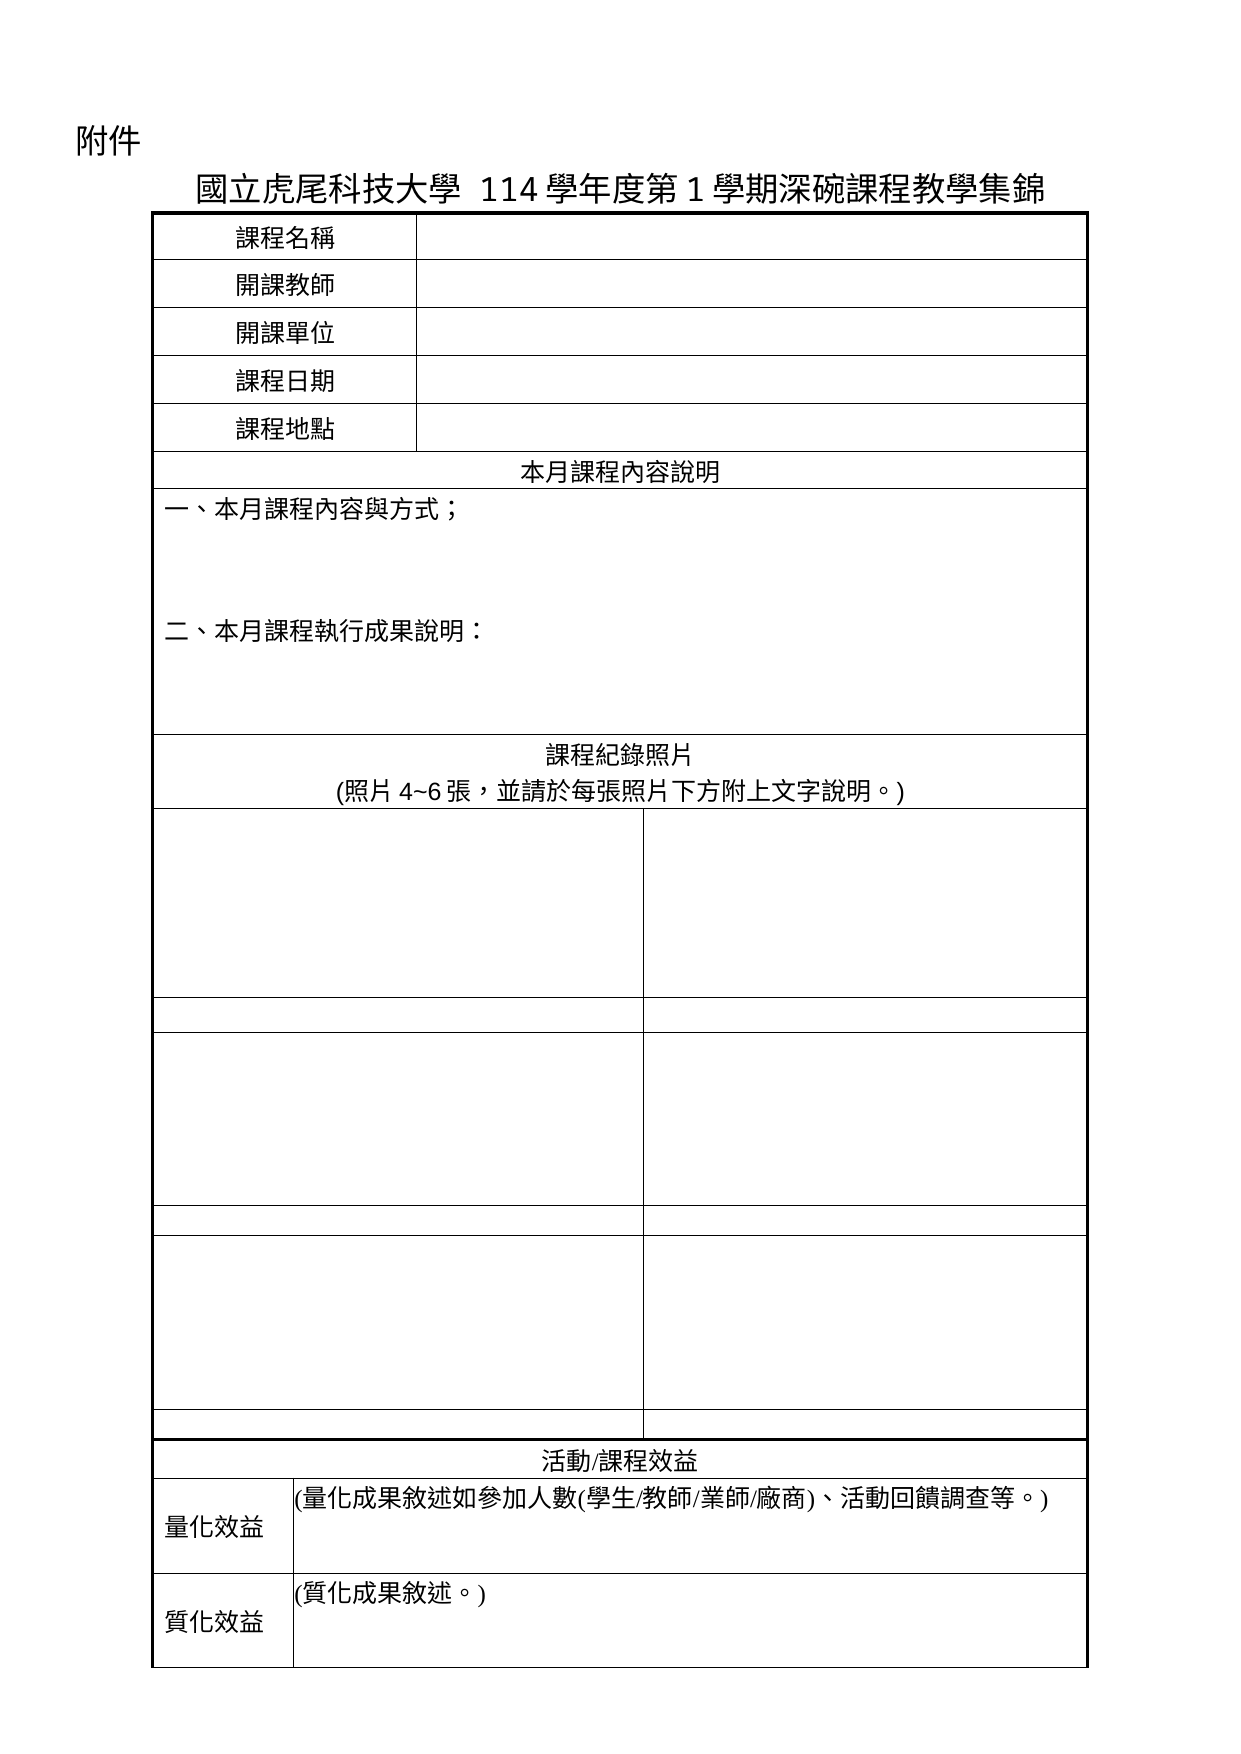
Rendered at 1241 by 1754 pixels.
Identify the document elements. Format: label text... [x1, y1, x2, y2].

table_cell [154, 998, 643, 1032]
table_cell 量化效益 [154, 1479, 293, 1572]
table_cell [644, 1206, 1086, 1235]
table_cell [417, 260, 1086, 307]
table_cell [417, 308, 1086, 355]
text 附件 [75, 115, 1165, 163]
table_header 課程名稱 [154, 215, 416, 259]
table_cell 活動/課程效益 [154, 1441, 1086, 1478]
table_cell [644, 809, 1086, 997]
table_cell [154, 809, 643, 997]
table_cell [154, 1206, 643, 1235]
table_cell [644, 1410, 1086, 1438]
table_cell [154, 1236, 643, 1408]
table_cell [644, 998, 1086, 1032]
table_cell 本月課程內容說明 [154, 452, 1086, 488]
table_cell (量化成果敘述如參加人數(學生/教師/業師/廠商)、活動回饋調查等。) [294, 1479, 1086, 1572]
table_cell [417, 404, 1086, 451]
table_cell 課程地點 [154, 404, 416, 451]
table_cell [644, 1033, 1086, 1205]
table_cell [644, 1236, 1086, 1408]
table_cell [417, 356, 1086, 403]
table_header [417, 215, 1086, 259]
table_cell 課程日期 [154, 356, 416, 403]
table_cell 開課單位 [154, 308, 416, 355]
table_cell 一、本月課程內容與方式； 二、本月課程執行成果說明： [154, 489, 1086, 734]
table_cell [154, 1410, 643, 1438]
table_cell (質化成果敘述。) [294, 1574, 1086, 1667]
table_cell 課程紀錄照片 (照片4~6張，並請於每張照片下方附上文字說明。) [154, 735, 1086, 808]
table_cell 質化效益 [154, 1574, 293, 1667]
text 國立虎尾科技大學 114學年度第1學期深碗課程教學集錦 [75, 163, 1165, 211]
table_cell [154, 1033, 643, 1205]
table_cell 開課教師 [154, 260, 416, 307]
